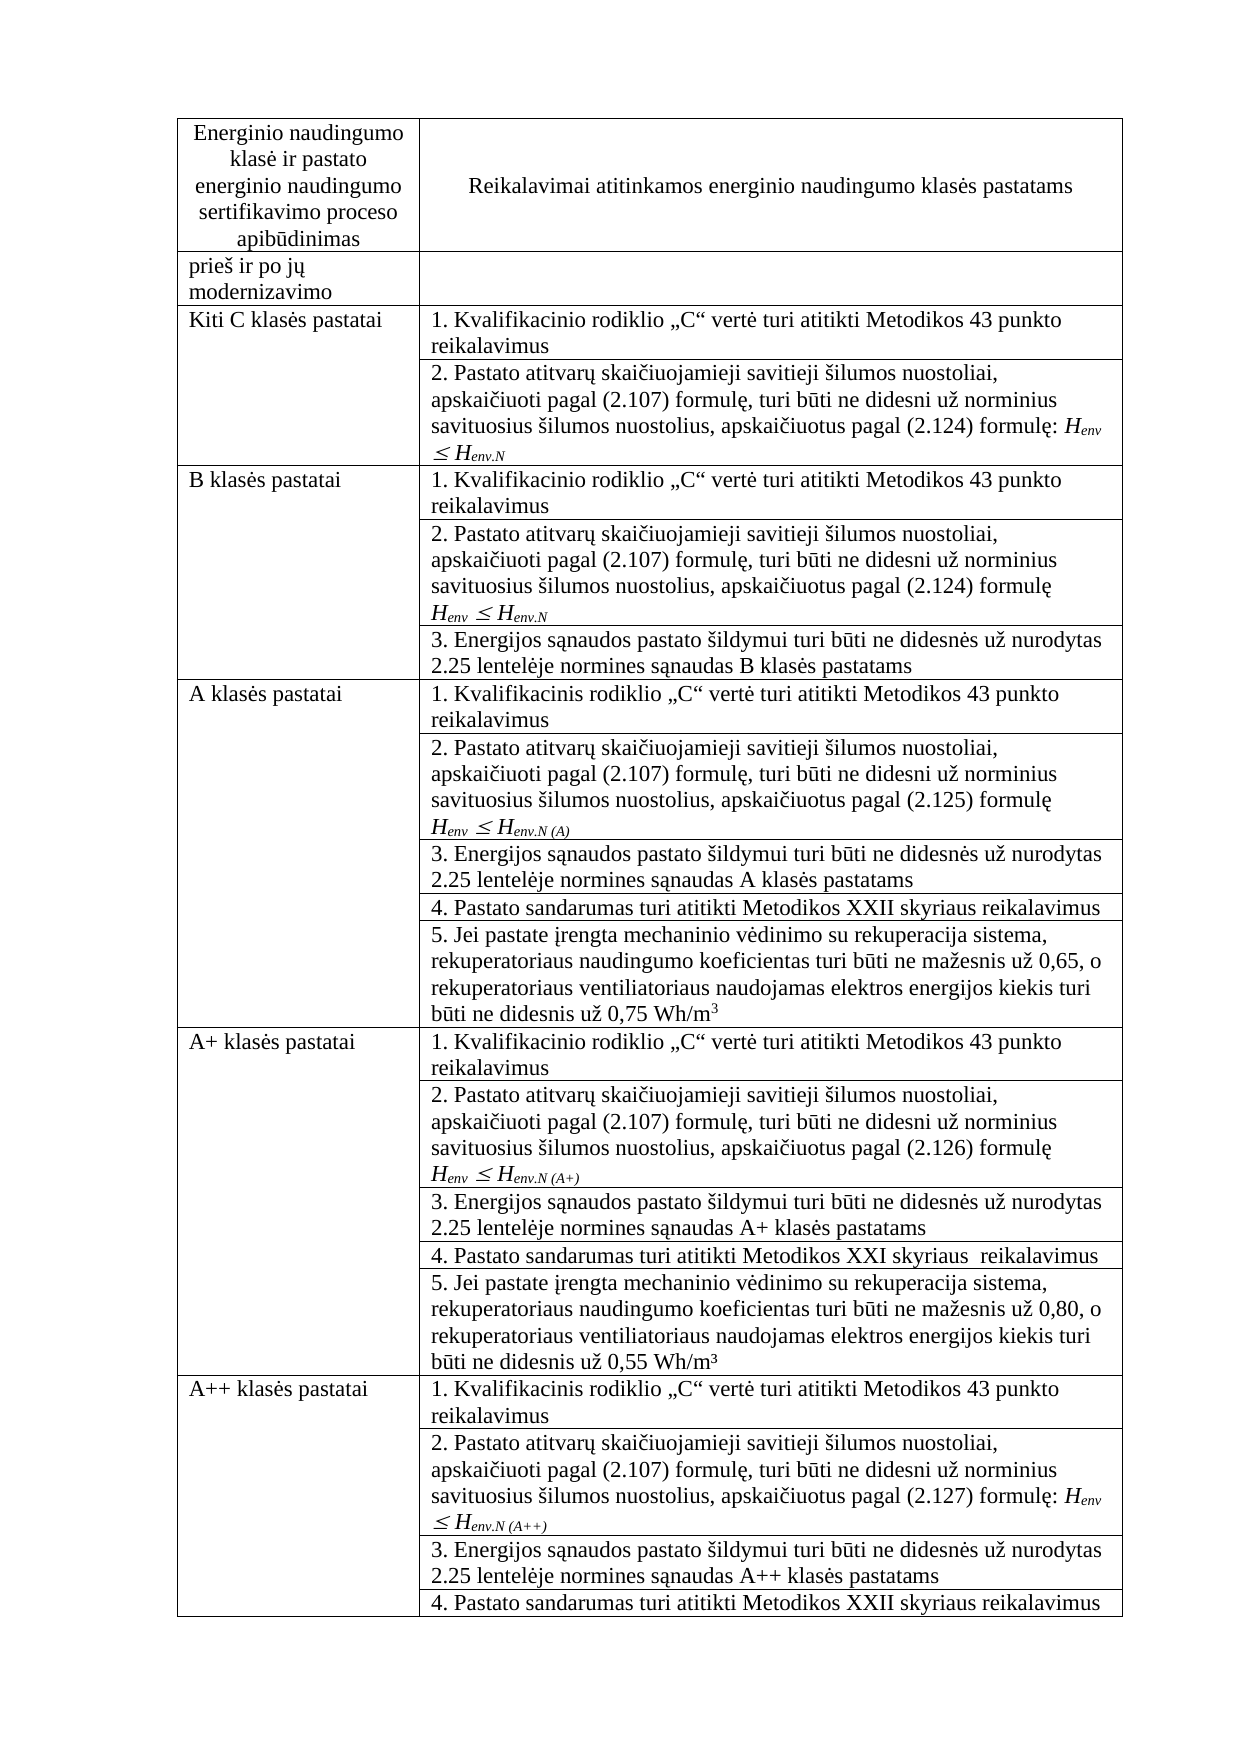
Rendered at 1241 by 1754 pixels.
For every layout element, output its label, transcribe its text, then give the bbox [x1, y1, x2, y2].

table_cell 3. Energijos sąnaudos pastato šildymui turi būti ne didesnės už nurodytas 2.25 lentelėje normines sąnaudas A klasės pastatams [420, 840, 1122, 893]
table_cell 4. Pastato sandarumas turi atitikti Metodikos XXII skyriaus reikalavimus [420, 1590, 1122, 1616]
table_cell A+ klasės pastatai [178, 1028, 419, 1374]
table_cell 2. Pastato atitvarų skaičiuojamieji savitieji šilumos nuostoliai, apskaičiuoti pagal (2.107) formulę, turi būti ne didesni už norminius savituosius šilumos nuostolius, apskaičiuotus pagal (2.125) formulę Henv <= Henv.N (A) [420, 734, 1122, 839]
table_cell 4. Pastato sandarumas turi atitikti Metodikos XXII skyriaus reikalavimus [420, 894, 1122, 920]
table_cell B klasės pastatai [178, 466, 419, 679]
table_cell 2. Pastato atitvarų skaičiuojamieji savitieji šilumos nuostoliai, apskaičiuoti pagal (2.107) formulę, turi būti ne didesni už norminius savituosius šilumos nuostolius, apskaičiuotus pagal (2.127) formulę: Henv <= Henv.N (A++) [420, 1429, 1122, 1535]
table_cell 2. Pastato atitvarų skaičiuojamieji savitieji šilumos nuostoliai, apskaičiuoti pagal (2.107) formulę, turi būti ne didesni už norminius savituosius šilumos nuostolius, apskaičiuotus pagal (2.126) formulę Henv <= Henv.N (A+) [420, 1081, 1122, 1187]
table_cell 1. Kvalifikacinio rodiklio „C“ vertė turi atitikti Metodikos 43 punkto reikalavimus [420, 306, 1122, 358]
table_cell A klasės pastatai [178, 680, 419, 1027]
table_cell 1. Kvalifikacinio rodiklio „C“ vertė turi atitikti Metodikos 43 punkto reikalavimus [420, 466, 1122, 519]
table_cell 1. Kvalifikacinis rodiklio „C“ vertė turi atitikti Metodikos 43 punkto reikalavimus [420, 680, 1122, 733]
table_cell 2. Pastato atitvarų skaičiuojamieji savitieji šilumos nuostoliai, apskaičiuoti pagal (2.107) formulę, turi būti ne didesni už norminius savituosius šilumos nuostolius, apskaičiuotus pagal (2.124) formulę Henv <= Henv.N [420, 520, 1122, 625]
table_cell A++ klasės pastatai [178, 1376, 419, 1616]
table_cell 3. Energijos sąnaudos pastato šildymui turi būti ne didesnės už nurodytas 2.25 lentelėje normines sąnaudas A++ klasės pastatams [420, 1536, 1122, 1588]
table_cell 1. Kvalifikacinis rodiklio „C“ vertė turi atitikti Metodikos 43 punkto reikalavimus [420, 1376, 1122, 1428]
table_cell 4. Pastato sandarumas turi atitikti Metodikos XXI skyriaus reikalavimus [420, 1242, 1122, 1268]
table_cell [420, 252, 1122, 305]
table_header Energinio naudingumo klasė ir pastato energinio naudingumo sertifikavimo proceso apibūdinimas [178, 119, 419, 251]
table_cell 3. Energijos sąnaudos pastato šildymui turi būti ne didesnės už nurodytas 2.25 lentelėje normines sąnaudas B klasės pastatams [420, 626, 1122, 679]
table_cell 5. Jei pastate įrengta mechaninio vėdinimo su rekuperacija sistema, rekuperatoriaus naudingumo koeficientas turi būti ne mažesnis už 0,80, o rekuperatoriaus ventiliatoriaus naudojamas elektros energijos kiekis turi būti ne didesnis už 0,55 Wh/m³ [420, 1269, 1122, 1374]
table_cell 1. Kvalifikacinio rodiklio „C“ vertė turi atitikti Metodikos 43 punkto reikalavimus [420, 1028, 1122, 1080]
table_cell Kiti C klasės pastatai [178, 306, 419, 465]
table_cell 5. Jei pastate įrengta mechaninio vėdinimo su rekuperacija sistema, rekuperatoriaus naudingumo koeficientas turi būti ne mažesnis už 0,65, o rekuperatoriaus ventiliatoriaus naudojamas elektros energijos kiekis turi būti ne didesnis už 0,75 Wh/m3 [420, 921, 1122, 1027]
table_header Reikalavimai atitinkamos energinio naudingumo klasės pastatams [420, 119, 1122, 251]
table_cell 2. Pastato atitvarų skaičiuojamieji savitieji šilumos nuostoliai, apskaičiuoti pagal (2.107) formulę, turi būti ne didesni už norminius savituosius šilumos nuostolius, apskaičiuotus pagal (2.124) formulę: Henv <= Henv.N [420, 360, 1122, 465]
table_cell prieš ir po jų modernizavimo [178, 252, 419, 305]
table_cell 3. Energijos sąnaudos pastato šildymui turi būti ne didesnės už nurodytas 2.25 lentelėje normines sąnaudas A+ klasės pastatams [420, 1188, 1122, 1241]
